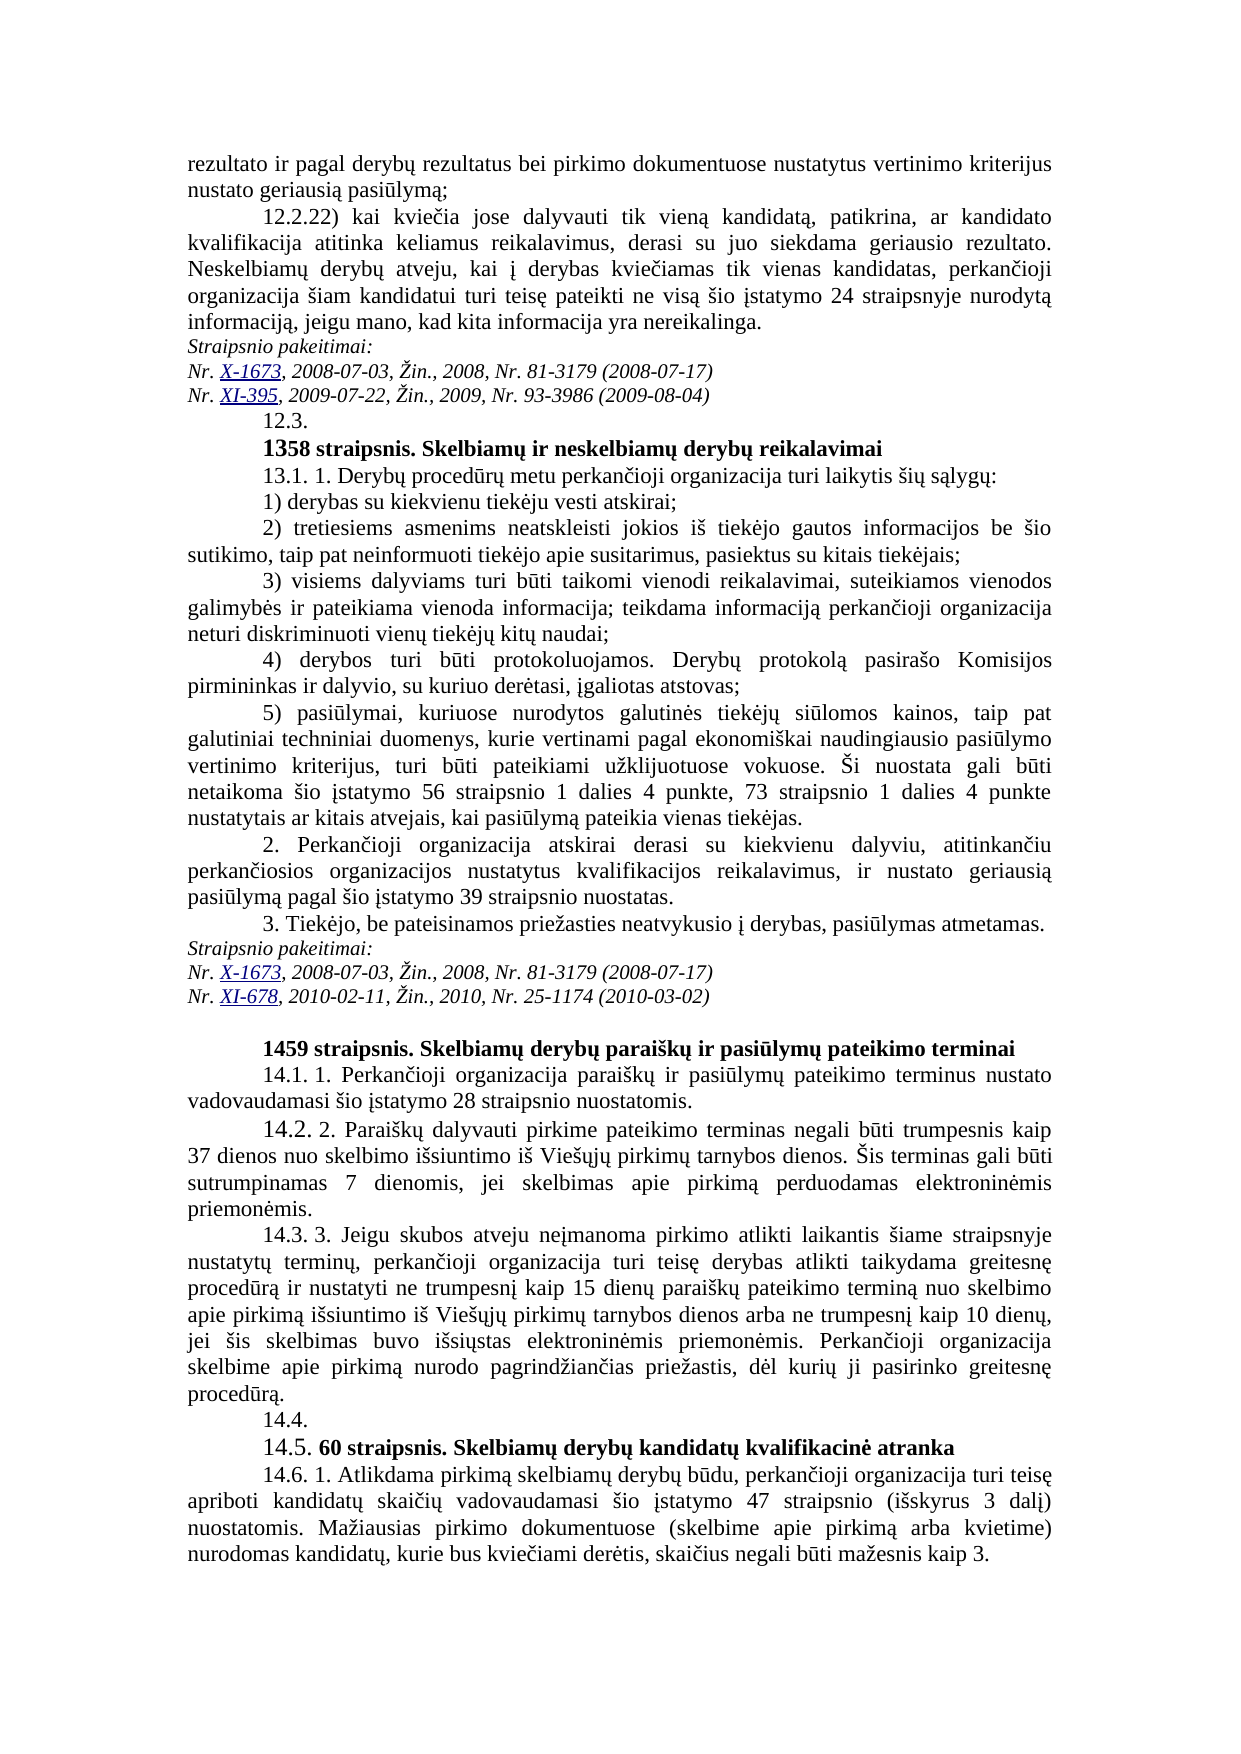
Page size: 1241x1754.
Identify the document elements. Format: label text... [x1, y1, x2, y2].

subtitle 3. Jeigu skubos atveju neįmanoma pirkimo atlikti laikantis šiame straipsnyje nustatytų terminų, perkančioji organizacija turi teisę derybas atlikti taikydama greitesnę procedūrą ir nustatyti ne trumpesnį kaip 15 dienų paraiškų pateikimo terminą nuo skelbimo apie pirkimą išsiuntimo iš Viešųjų pirkimų tarnybos dienos arba ne trumpesnį kaip 10 dienų, jei šis skelbimas buvo išsiųstas elektroninėmis priemonėmis. Perkančioji organizacija skelbime apie pirkimą nurodo pagrindžiančias priežastis, dėl kurių ji pasirinko greitesnę procedūrą. [187, 1222, 1053, 1406]
text 5) pasiūlymai, kuriuose nurodytos galutinės tiekėjų siūlomos kainos, taip pat galutiniai techniniai duomenys, kurie vertinami pagal ekonomiškai naudingiausio pasiūlymo vertinimo kriterijus, turi būti pateikiami užklijuotuose vokuose. Ši nuostata gali būti netaikoma šio įstatymo 56 straipsnio 1 dalies 4 punkte, 73 straipsnio 1 dalies 4 punkte nustatytais ar kitais atvejais, kai pasiūlymą pateikia vienas tiekėjas. [187, 699, 1053, 831]
subtitle 59 straipsnis. Skelbiamų derybų paraiškų ir pasiūlymų pateikimo terminai [187, 1035, 1053, 1061]
subtitle 1. Derybų procedūrų metu perkančioji organizacija turi laikytis šių sąlygų: [187, 462, 1053, 488]
subtitle 60 straipsnis. Skelbiamų derybų kandidatų kvalifikacinė atranka [187, 1432, 1053, 1461]
subtitle 2. Paraiškų dalyvauti pirkime pateikimo terminas negali būti trumpesnis kaip 37 dienos nuo skelbimo išsiuntimo iš Viešųjų pirkimų tarnybos dienos. Šis terminas gali būti sutrumpinamas 7 dienomis, jei skelbimas apie pirkimą perduodamas elektroninėmis priemonėmis. [187, 1114, 1053, 1222]
text Nr. XI-395, 2009-07-22, Žin., 2009, Nr. 93-3986 (2009-08-04) [187, 383, 1053, 407]
text Nr. X-1673, 2008-07-03, Žin., 2008, Nr. 81-3179 (2008-07-17) [187, 358, 1053, 383]
subtitle 58 straipsnis. Skelbiamų ir neskelbiamų derybų reikalavimai [187, 433, 1053, 462]
text 3) visiems dalyviams turi būti taikomi vienodi reikalavimai, suteikiamos vienodos galimybės ir pateikiama vienoda informacija; teikdama informaciją perkančioji organizacija neturi diskriminuoti vienų tiekėjų kitų naudai; [187, 567, 1053, 646]
text 2) tretiesiems asmenims neatskleisti jokios iš tiekėjo gautos informacijos be šio sutikimo, taip pat neinformuoti tiekėjo apie susitarimus, pasiektus su kitais tiekėjais; [187, 514, 1053, 567]
text 4) derybos turi būti protokoluojamos. Derybų protokolą pasirašo Komisijos pirmininkas ir dalyvio, su kuriuo derėtasi, įgaliotas atstovas; [187, 646, 1053, 699]
text Straipsnio pakeitimai: [187, 936, 1053, 960]
subtitle 1. Perkančioji organizacija paraiškų ir pasiūlymų pateikimo terminus nustato vadovaudamasi šio įstatymo 28 straipsnio nuostatomis. [187, 1061, 1053, 1114]
text 2. Perkančioji organizacija atskirai derasi su kiekvienu dalyviu, atitinkančiu perkančiosios organizacijos nustatytus kvalifikacijos reikalavimus, ir nustato geriausią pasiūlymą pagal šio įstatymo 39 straipsnio nuostatas. [187, 831, 1053, 910]
text 1) derybas su kiekvienu tiekėju vesti atskirai; [187, 488, 1053, 514]
text Straipsnio pakeitimai: [187, 334, 1053, 358]
subtitle 2) kai kviečia jose dalyvauti tik vieną kandidatą, patikrina, ar kandidato kvalifikacija atitinka keliamus reikalavimus, derasi su juo siekdama geriausio rezultato. Neskelbiamų derybų atveju, kai į derybas kviečiamas tik vienas kandidatas, perkančioji organizacija šiam kandidatui turi teisę pateikti ne visą šio įstatymo 24 straipsnyje nurodytą informaciją, jeigu mano, kad kita informacija yra nereikalinga. [187, 203, 1053, 334]
subtitle rezultato ir pagal derybų rezultatus bei pirkimo dokumentuose nustatytus vertinimo kriterijus nustato geriausią pasiūlymą; [187, 150, 1053, 203]
text 3. Tiekėjo, be pateisinamos priežasties neatvykusio į derybas, pasiūlymas atmetamas. [187, 910, 1053, 936]
subtitle 1. Atlikdama pirkimą skelbiamų derybų būdu, perkančioji organizacija turi teisę apriboti kandidatų skaičių vadovaudamasi šio įstatymo 47 straipsnio (išskyrus 3 dalį) nuostatomis. Mažiausias pirkimo dokumentuose (skelbime apie pirkimą arba kvietime) nurodomas kandidatų, kurie bus kviečiami derėtis, skaičius negali būti mažesnis kaip 3. [187, 1461, 1053, 1567]
text Nr. XI-678, 2010-02-11, Žin., 2010, Nr. 25-1174 (2010-03-02) [187, 984, 1053, 1008]
text Nr. X-1673, 2008-07-03, Žin., 2008, Nr. 81-3179 (2008-07-17) [187, 960, 1053, 984]
